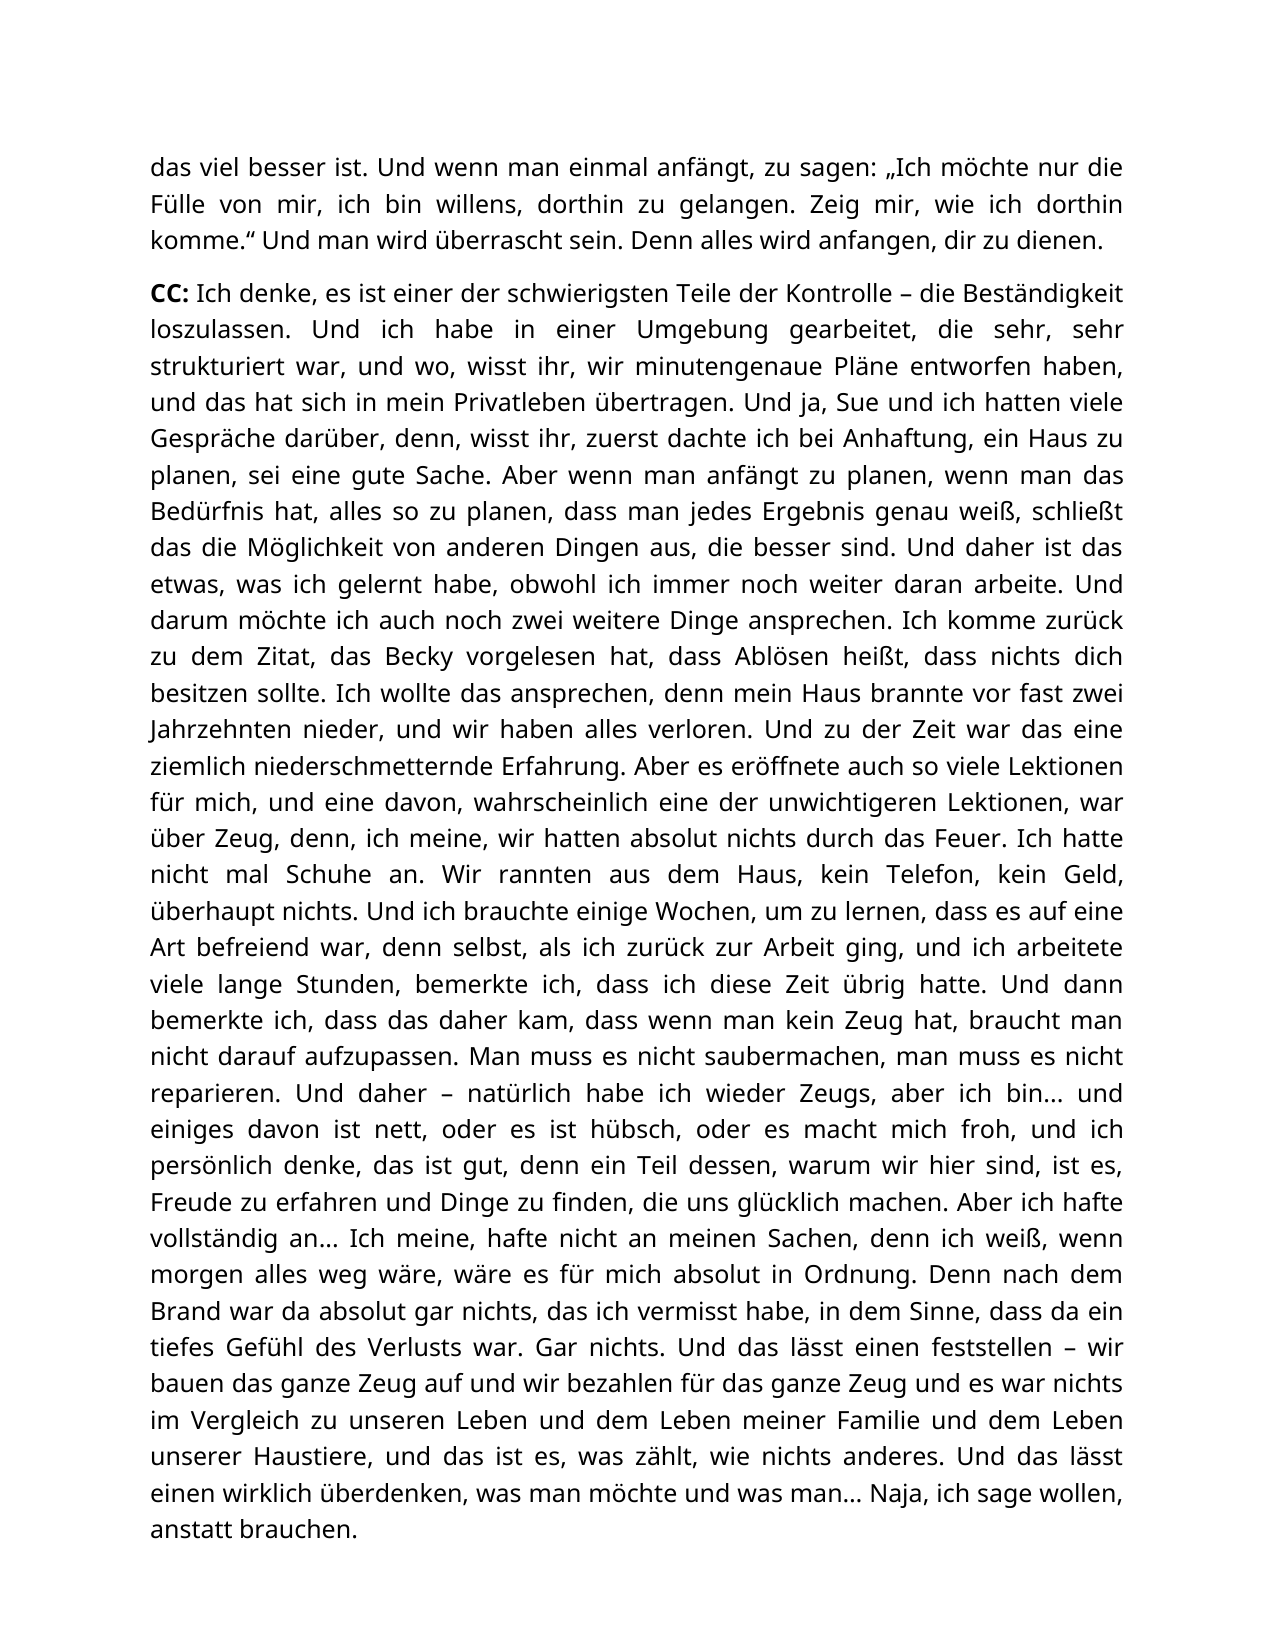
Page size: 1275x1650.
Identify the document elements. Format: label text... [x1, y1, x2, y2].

text das viel besser ist. Und wenn man einmal anfängt, zu sagen: „Ich möchte nur die Fülle von mir, ich bin willens, dorthin zu gelangen. Zeig mir, wie ich dorthin komme.“ Und man wird überrascht sein. Denn alles wird anfangen, dir zu dienen. [150, 150, 1125, 257]
text CC: Ich denke, es ist einer der schwierigsten Teile der Kontrolle – die Beständigkeit loszulassen. Und ich habe in einer Umgebung gearbeitet, die sehr, sehr strukturiert war, und wo, wisst ihr, wir minutengenaue Pläne entworfen haben, und das hat sich in mein Privatleben übertragen. Und ja, Sue und ich hatten viele Gespräche darüber, denn, wisst ihr, zuerst dachte ich bei Anhaftung, ein Haus zu planen, sei eine gute Sache. Aber wenn man anfängt zu planen, wenn man das Bedürfnis hat, alles so zu planen, dass man jedes Ergebnis genau weiß, schließt das die Möglichkeit von anderen Dingen aus, die besser sind. Und daher ist das etwas, was ich gelernt habe, obwohl ich immer noch weiter daran arbeite. Und darum möchte ich auch noch zwei weitere Dinge ansprechen. Ich komme zurück zu dem Zitat, das Becky vorgelesen hat, dass Ablösen heißt, dass nichts dich besitzen sollte. Ich wollte das ansprechen, denn mein Haus brannte vor fast zwei Jahrzehnten nieder, und wir haben alles verloren. Und zu der Zeit war das eine ziemlich niederschmetternde Erfahrung. Aber es eröffnete auch so viele Lektionen für mich, und eine davon, wahrscheinlich eine der unwichtigeren Lektionen, war über Zeug, denn, ich meine, wir hatten absolut nichts durch das Feuer. Ich hatte nicht mal Schuhe an. Wir rannten aus dem Haus, kein Telefon, kein Geld, überhaupt nichts. Und ich brauchte einige Wochen, um zu lernen, dass es auf eine Art befreiend war, denn selbst, als ich zurück zur Arbeit ging, und ich arbeitete viele lange Stunden, bemerkte ich, dass ich diese Zeit übrig hatte. Und dann bemerkte ich, dass das daher kam, dass wenn man kein Zeug hat, braucht man nicht darauf aufzupassen. Man muss es nicht saubermachen, man muss es nicht reparieren. Und daher – natürlich habe ich wieder Zeugs, aber ich bin... und einiges davon ist nett, oder es ist hübsch, oder es macht mich froh, und ich persönlich denke, das ist gut, denn ein Teil dessen, warum wir hier sind, ist es, Freude zu erfahren und Dinge zu finden, die uns glücklich machen. Aber ich hafte vollständig an... Ich meine, hafte nicht an meinen Sachen, denn ich weiß, wenn morgen alles weg wäre, wäre es für mich absolut in Ordnung. Denn nach dem Brand war da absolut gar nichts, das ich vermisst habe, in dem Sinne, dass da ein tiefes Gefühl des Verlusts war. Gar nichts. Und das lässt einen feststellen – wir bauen das ganze Zeug auf und wir bezahlen für das ganze Zeug und es war nichts im Vergleich zu unseren Leben und dem Leben meiner Familie und dem Leben unserer Haustiere, und das ist es, was zählt, wie nichts anderes. Und das lässt einen wirklich überdenken, was man möchte und was man… Naja, ich sage wollen, anstatt brauchen. [150, 276, 1125, 1546]
